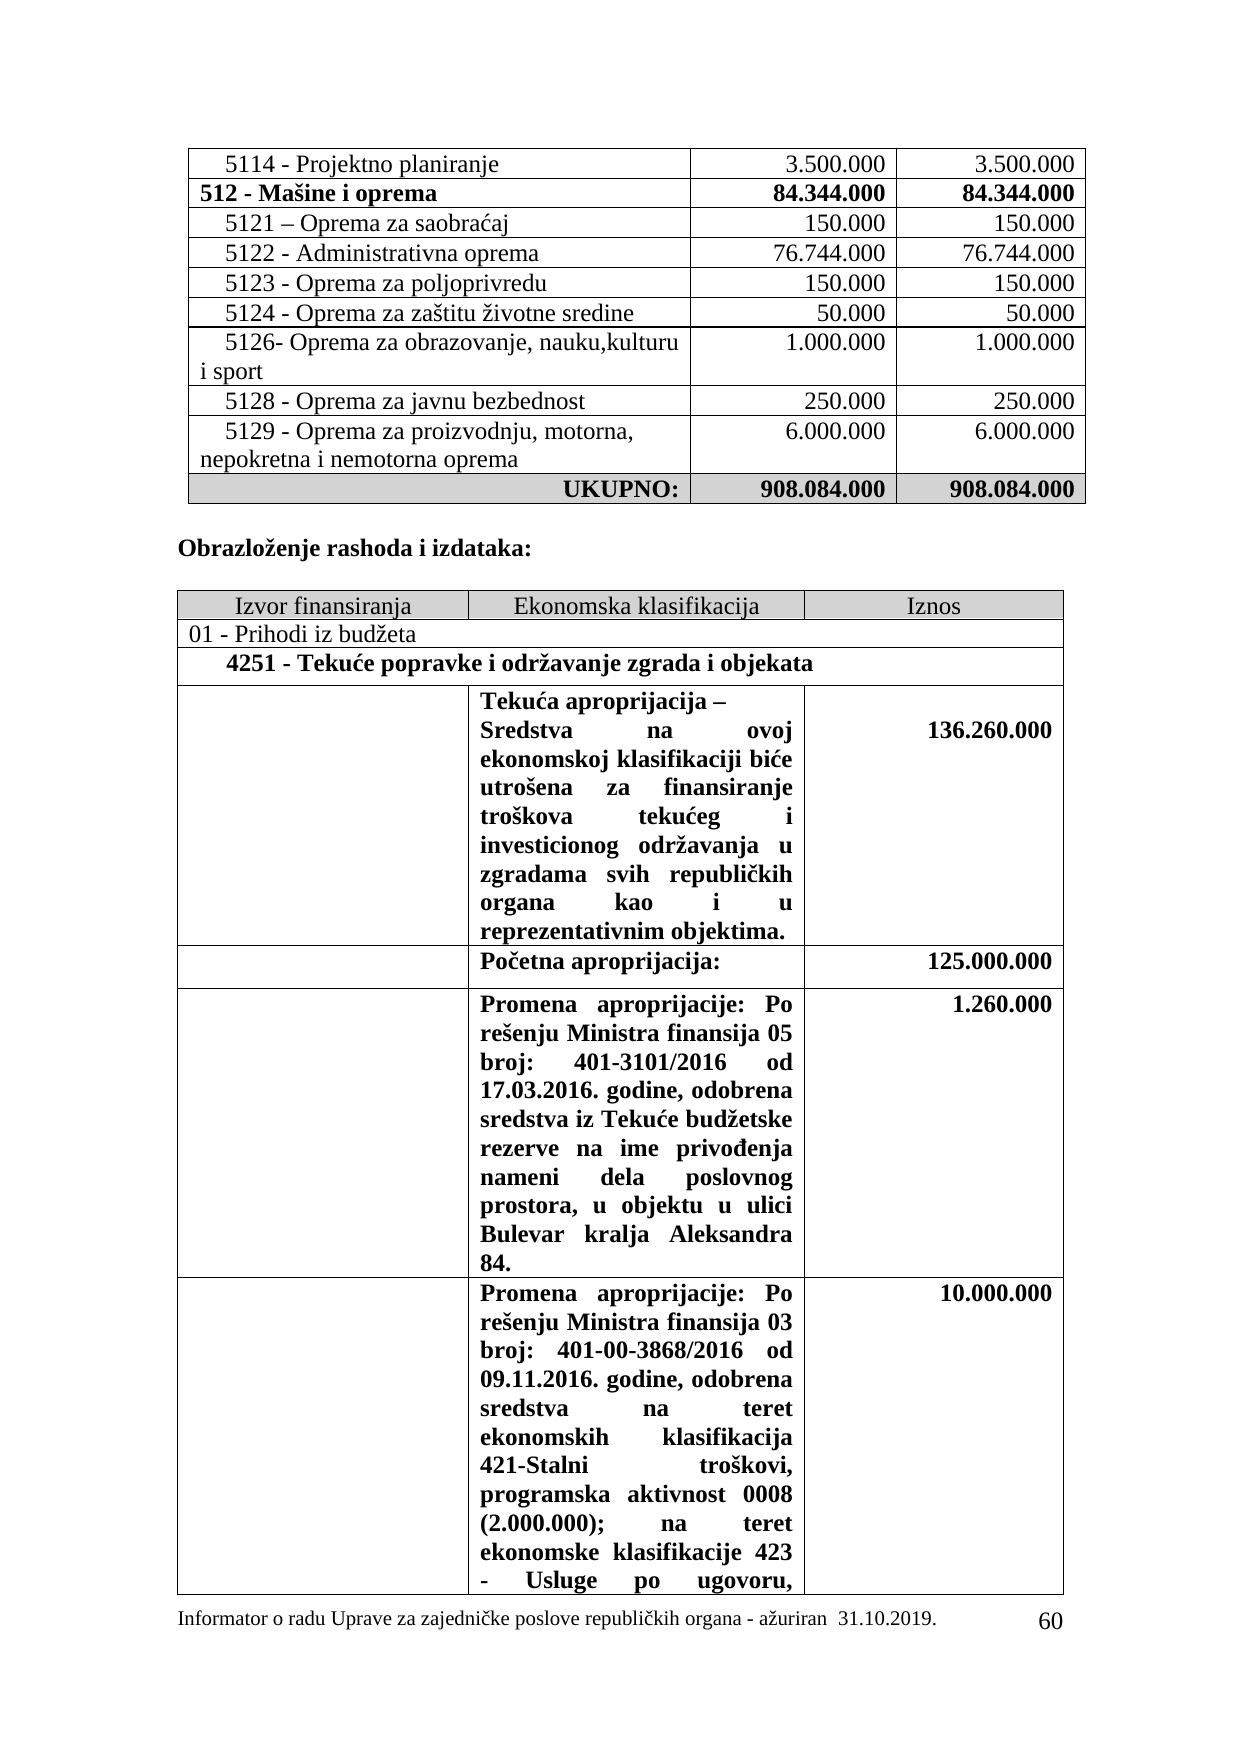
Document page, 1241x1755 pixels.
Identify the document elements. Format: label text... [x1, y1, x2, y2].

table_cell 250.000 [691, 386, 896, 415]
table_cell 908.084.000 [691, 474, 896, 503]
table_header Iznos [805, 591, 1063, 618]
table_cell Početna aproprijacija: [469, 946, 804, 988]
table_cell 150.000 [691, 268, 896, 297]
table_cell 5121 – Oprema za saobraćaj [189, 208, 690, 237]
table_cell 512 - Mašine i oprema [189, 179, 690, 207]
table_cell 5129 - Oprema za proizvodnju, motorna, nepokretna i nemotorna oprema [189, 416, 690, 473]
table_cell 6.000.000 [691, 416, 896, 473]
table_cell [178, 946, 468, 988]
table_cell Promena aproprijacije: Po rešenju Ministra finansija 03 broj: 401-00-3868/2016 od 09.11.2016. godine, odobrena sredstva na teret ekonomskih klasifikacija 421-Stalni troškovi, programska aktivnost 0008 (2.000.000); na teret ekonomske klasifikacije 423 - Usluge po ugovoru, [469, 1278, 804, 1594]
table_cell 5128 - Oprema za javnu bezbednost [189, 386, 690, 415]
table_cell 3.500.000 [897, 149, 1085, 177]
table_cell 5122 - Administrativna oprema [189, 238, 690, 267]
table_cell 10.000.000 [805, 1278, 1063, 1594]
table_cell 50.000 [897, 298, 1085, 326]
table_cell 01 - Prihodi iz budžeta [178, 620, 1063, 647]
table_cell 50.000 [691, 298, 896, 326]
table_cell 1.000.000 [897, 328, 1085, 385]
table_cell [178, 686, 468, 945]
table_cell 3.500.000 [691, 149, 896, 177]
table_cell 1.260.000 [805, 989, 1063, 1277]
table_cell 5114 - Projektno planiranje [189, 149, 690, 177]
table_cell 1.000.000 [691, 328, 896, 385]
table_cell 150.000 [691, 208, 896, 237]
table_header Ekonomska klasifikacija [469, 591, 804, 618]
table_cell [178, 989, 468, 1277]
table_cell 908.084.000 [897, 474, 1085, 503]
table_cell 5124 - Oprema za zaštitu životne sredine [189, 298, 690, 326]
table_cell 5123 - Oprema za polјoprivredu [189, 268, 690, 297]
table_cell 150.000 [897, 268, 1085, 297]
table_cell 5126- Oprema za obrazovanje, nauku,kulturu i sport [189, 328, 690, 385]
table_cell Promena aproprijacije: Po rešenju Ministra finansija 05 broj: 401-3101/2016 od 17.03.2016. godine, odobrena sredstva iz Tekuće budžetske rezerve na ime privođenja nameni dela poslovnog prostora, u objektu u ulici Bulevar kralјa Aleksandra 84. [469, 989, 804, 1277]
table_cell 84.344.000 [691, 179, 896, 207]
table_cell 250.000 [897, 386, 1085, 415]
table_cell 84.344.000 [897, 179, 1085, 207]
table_cell 136.260.000 [805, 686, 1063, 945]
table_cell 150.000 [897, 208, 1085, 237]
table_cell 76.744.000 [897, 238, 1085, 267]
text Obrazloženje rashoda i izdataka: [177, 533, 1063, 562]
table_cell Tekuća aproprijacija – Sredstva na ovoj ekonomskoj klasifikaciji biće utrošena za finansiranje troškova tekućeg i investicionog održavanja u zgradama svih republičkih organa kao i u reprezentativnim objektima. [469, 686, 804, 945]
table_cell 6.000.000 [897, 416, 1085, 473]
table_header Izvor finansiranja [178, 591, 468, 618]
table_cell 4251 - Tekuće popravke i održavanje zgrada i objekata [178, 648, 1063, 685]
table_cell [178, 1278, 468, 1594]
table_cell 125.000.000 [805, 946, 1063, 988]
table_cell UKUPNO: [189, 474, 690, 503]
table_cell 76.744.000 [691, 238, 896, 267]
